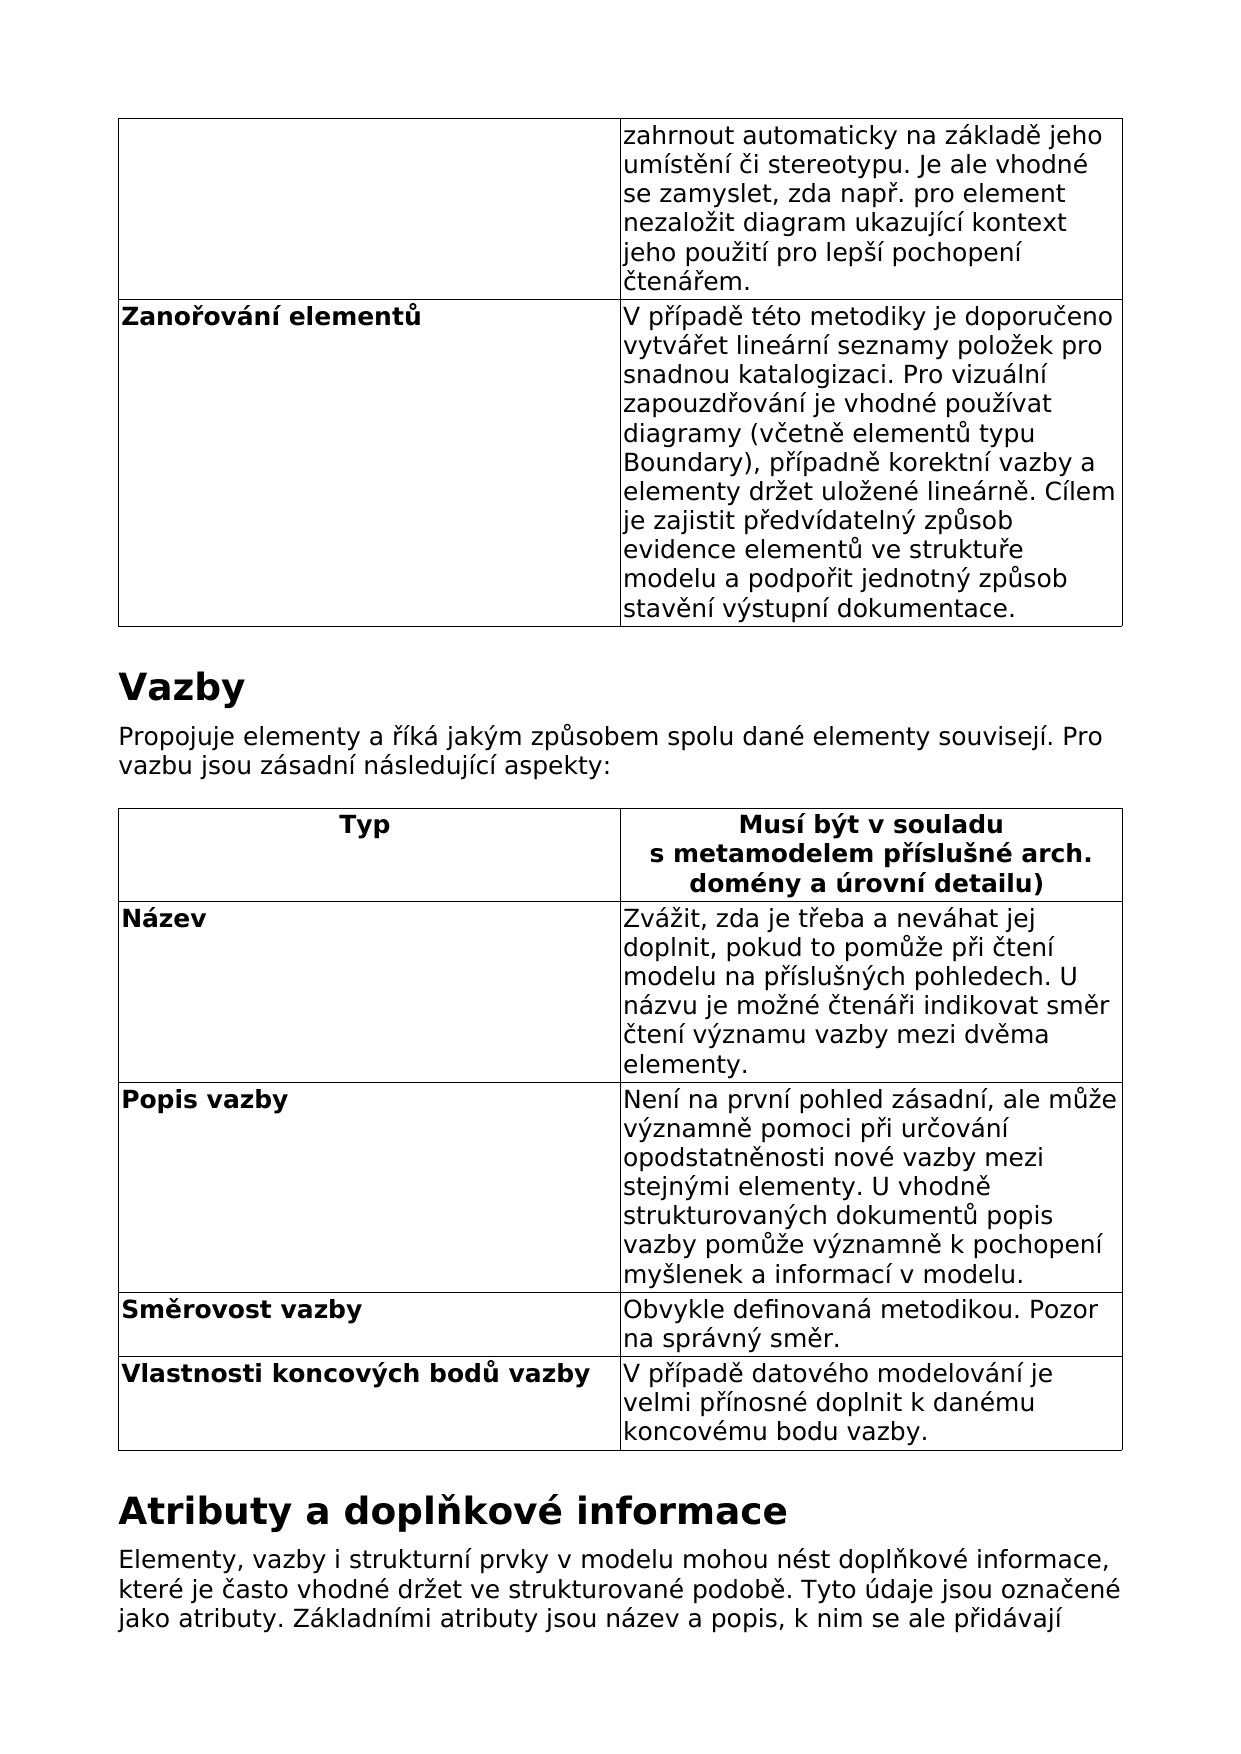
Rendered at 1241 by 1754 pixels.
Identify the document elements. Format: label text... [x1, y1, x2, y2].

text Propojuje elementy a říká jakým způsobem spolu dané elementy souvisejí. Pro vazbu jsou zásadní následující aspekty: [118, 722, 1122, 780]
table_cell Název [119, 902, 620, 1082]
table_cell [119, 119, 620, 299]
table_cell Popis vazby [119, 1083, 620, 1292]
table_header Musí být v souladu s metamodelem příslušné arch. domény a úrovní detailu) [621, 809, 1122, 901]
table_cell Směrovost vazby [119, 1293, 620, 1356]
table_cell Vlastnosti koncových bodů vazby [119, 1357, 620, 1450]
table_header Typ [119, 809, 620, 901]
table_cell Není na první pohled zásadní, ale může významně pomoci při určování opodstatněnosti nové vazby mezi stejnými elementy. U vhodně strukturovaných dokumentů popis vazby pomůže významně k pochopení myšlenek a informací v modelu. [621, 1083, 1122, 1292]
table_cell zahrnout automaticky na základě jeho umístění či stereotypu. Je ale vhodné se zamyslet, zda např. pro element nezaložit diagram ukazující kontext jeho použití pro lepší pochopení čtenářem. [621, 119, 1122, 299]
subtitle Vazby [118, 666, 1122, 709]
table_cell Obvykle definovaná metodikou. Pozor na správný směr. [621, 1293, 1122, 1356]
subtitle Atributy a doplňkové informace [118, 1489, 1122, 1533]
table_cell V případě této metodiky je doporučeno vytvářet lineární seznamy položek pro snadnou katalogizaci. Pro vizuální zapouzdřování je vhodné používat diagramy (včetně elementů typu Boundary), případně korektní vazby a elementy držet uložené lineárně. Cílem je zajistit předvídatelný způsob evidence elementů ve struktuře modelu a podpořit jednotný způsob stavění výstupní dokumentace. [621, 300, 1122, 626]
table_cell Zanořování elementů [119, 300, 620, 626]
table_cell Zvážit, zda je třeba a neváhat jej doplnit, pokud to pomůže při čtení modelu na příslušných pohledech. U názvu je možné čtenáři indikovat směr čtení významu vazby mezi dvěma elementy. [621, 902, 1122, 1082]
text Elementy, vazby i strukturní prvky v modelu mohou nést doplňkové informace, které je často vhodné držet ve strukturované podobě. Tyto údaje jsou označené jako atributy. Základními atributy jsou název a popis, k nim se ale přidávají [118, 1546, 1122, 1633]
table_cell V případě datového modelování je velmi přínosné doplnit k danému koncovému bodu vazby. [621, 1357, 1122, 1450]
